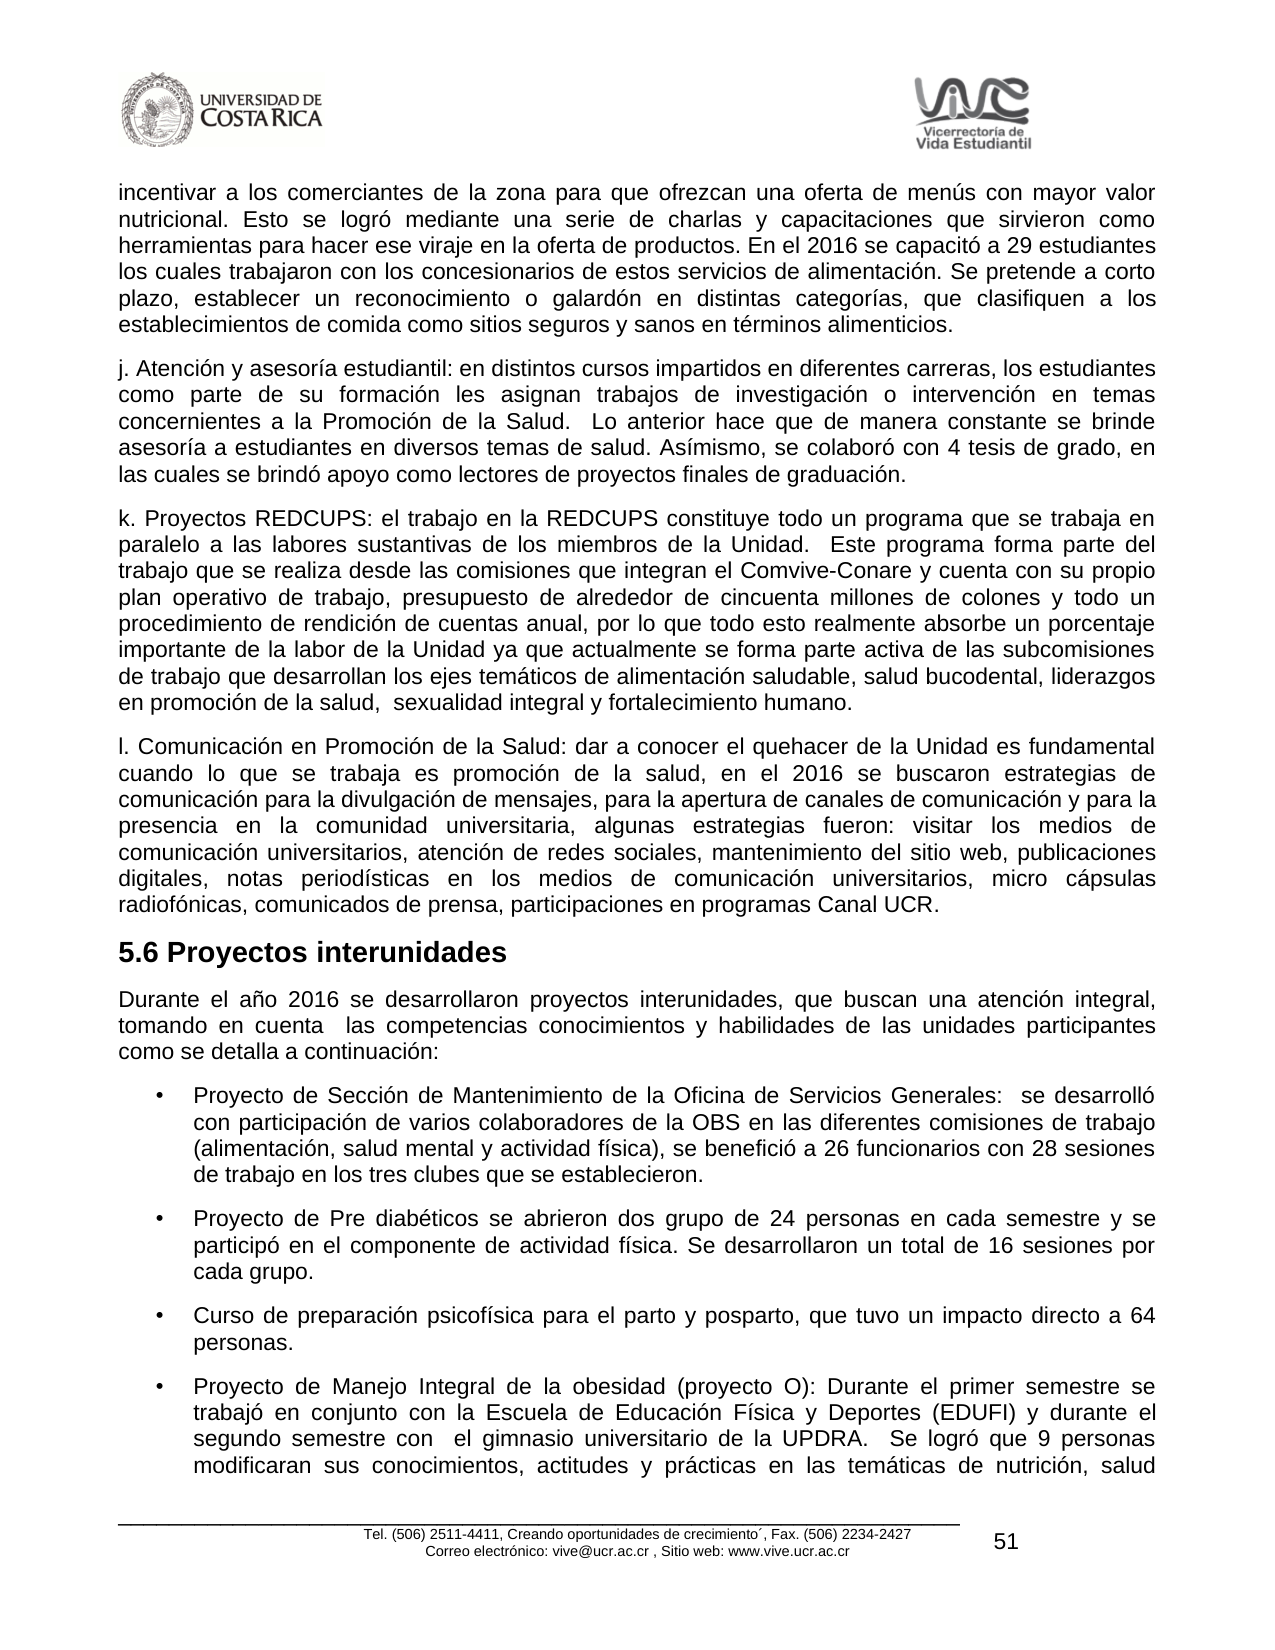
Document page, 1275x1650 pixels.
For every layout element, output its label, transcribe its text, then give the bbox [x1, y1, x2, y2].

subtitle 5.6 Proyectos interunidades [118, 935, 1157, 969]
text k. Proyectos REDCUPS: el trabajo en la REDCUPS constituye todo un programa que se trabaja en paralelo a las labores sustantivas de los miembros de la Unidad. Este programa forma parte del trabajo que se realiza desde las comisiones que integran el Comvive-Conare y cuenta con su propio plan operativo de trabajo, presupuesto de alrededor de cincuenta millones de colones y todo un procedimiento de rendición de cuentas anual, por lo que todo esto realmente absorbe un porcentaje importante de la labor de la Unidad ya que actualmente se forma parte activa de las subcomisiones de trabajo que desarrollan los ejes temáticos de alimentación saludable, salud bucodental, liderazgos en promoción de la salud, sexualidad integral y fortalecimiento humano. [118, 504, 1157, 715]
list Proyecto de Manejo Integral de la obesidad (proyecto O): Durante el primer semestre se trabajó en conjunto con la Escuela de Educación Física y Deportes (EDUFI) y durante el segundo semestre con el gimnasio universitario de la UPDRA. Se logró que 9 personas modificaran sus conocimientos, actitudes y prácticas en las temáticas de nutrición, salud [156, 1373, 1157, 1478]
text l. Comunicación en Promoción de la Salud: dar a conocer el quehacer de la Unidad es fundamental cuando lo que se trabaja es promoción de la salud, en el 2016 se buscaron estrategias de comunicación para la divulgación de mensajes, para la apertura de canales de comunicación y para la presencia en la comunidad universitaria, algunas estrategias fueron: visitar los medios de comunicación universitarios, atención de redes sociales, mantenimiento del sitio web, publicaciones digitales, notas periodísticas en los medios de comunicación universitarios, micro cápsulas radiofónicas, comunicados de prensa, participaciones en programas Canal UCR. [118, 733, 1157, 918]
text incentivar a los comerciantes de la zona para que ofrezcan una oferta de menús con mayor valor nutricional. Esto se logró mediante una serie de charlas y capacitaciones que sirvieron como herramientas para hacer ese viraje en la oferta de productos. En el 2016 se capacitó a 29 estudiantes los cuales trabajaron con los concesionarios de estos servicios de alimentación. Se pretende a corto plazo, establecer un reconocimiento o galardón en distintas categorías, que clasifiquen a los establecimientos de comida como sitios seguros y sanos en términos alimenticios. [118, 179, 1157, 337]
list Curso de preparación psicofísica para el parto y posparto, que tuvo un impacto directo a 64 personas. [156, 1302, 1157, 1355]
text Durante el año 2016 se desarrollaron proyectos interunidades, que buscan una atención integral, tomando en cuenta las competencias conocimientos y habilidades de las unidades participantes como se detalla a continuación: [118, 986, 1157, 1064]
list Proyecto de Sección de Mantenimiento de la Oficina de Servicios Generales: se desarrolló con participación de varios colaboradores de la OBS en las diferentes comisiones de trabajo (alimentación, salud mental y actividad física), se benefició a 26 funcionarios con 28 sesiones de trabajo en los tres clubes que se establecieron. [156, 1082, 1157, 1188]
text j. Atención y asesoría estudiantil: en distintos cursos impartidos en diferentes carreras, los estudiantes como parte de su formación les asignan trabajos de investigación o intervención en temas concernientes a la Promoción de la Salud. Lo anterior hace que de manera constante se brinde asesoría a estudiantes en diversos temas de salud. Asímismo, se colaboró con 4 tesis de grado, en las cuales se brindó apoyo como lectores de proyectos finales de graduación. [118, 355, 1157, 487]
list Proyecto de Pre diabéticos se abrieron dos grupo de 24 personas en cada semestre y se participó en el componente de actividad física. Se desarrollaron un total de 16 sesiones por cada grupo. [156, 1205, 1157, 1284]
